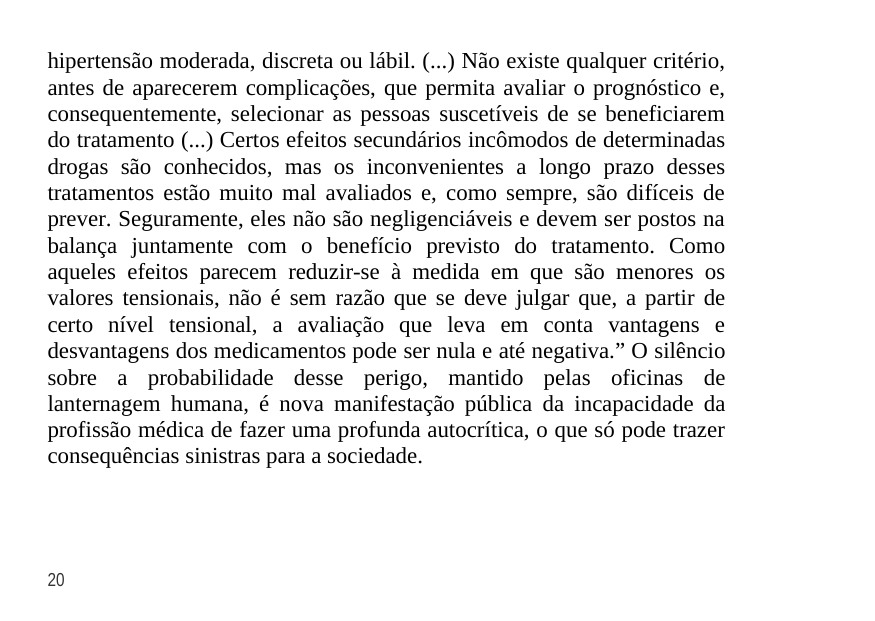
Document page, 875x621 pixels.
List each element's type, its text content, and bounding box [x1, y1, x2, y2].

text hipertensão moderada, discreta ou lábil. (...) Não existe qualquer critério, antes de aparecerem complicações, que permita avaliar o prognóstico e, consequentemente, selecionar as pessoas suscetíveis de se beneficiarem do tratamento (...) Certos efeitos secundários incômodos de determinadas drogas são conhecidos, mas os inconvenientes a longo prazo desses tratamentos estão muito mal avaliados e, como sempre, são difíceis de prever. Seguramente, eles não são negligenciáveis e devem ser postos na balança juntamente com o benefício previsto do tratamento. Como aqueles efeitos parecem reduzir-se à medida em que são menores os valores tensionais, não é sem razão que se deve julgar que, a partir de certo nível tensional, a avaliação que leva em conta vantagens e desvantagens dos medicamentos pode ser nula e até negativa.” O silêncio sobre a probabilidade desse perigo, mantido pelas oficinas de lanternagem humana, é nova manifestação pública da incapacidade da profissão médica de fazer uma profunda autocrítica, o que só pode trazer consequências sinistras para a sociedade. [47, 47, 726, 469]
